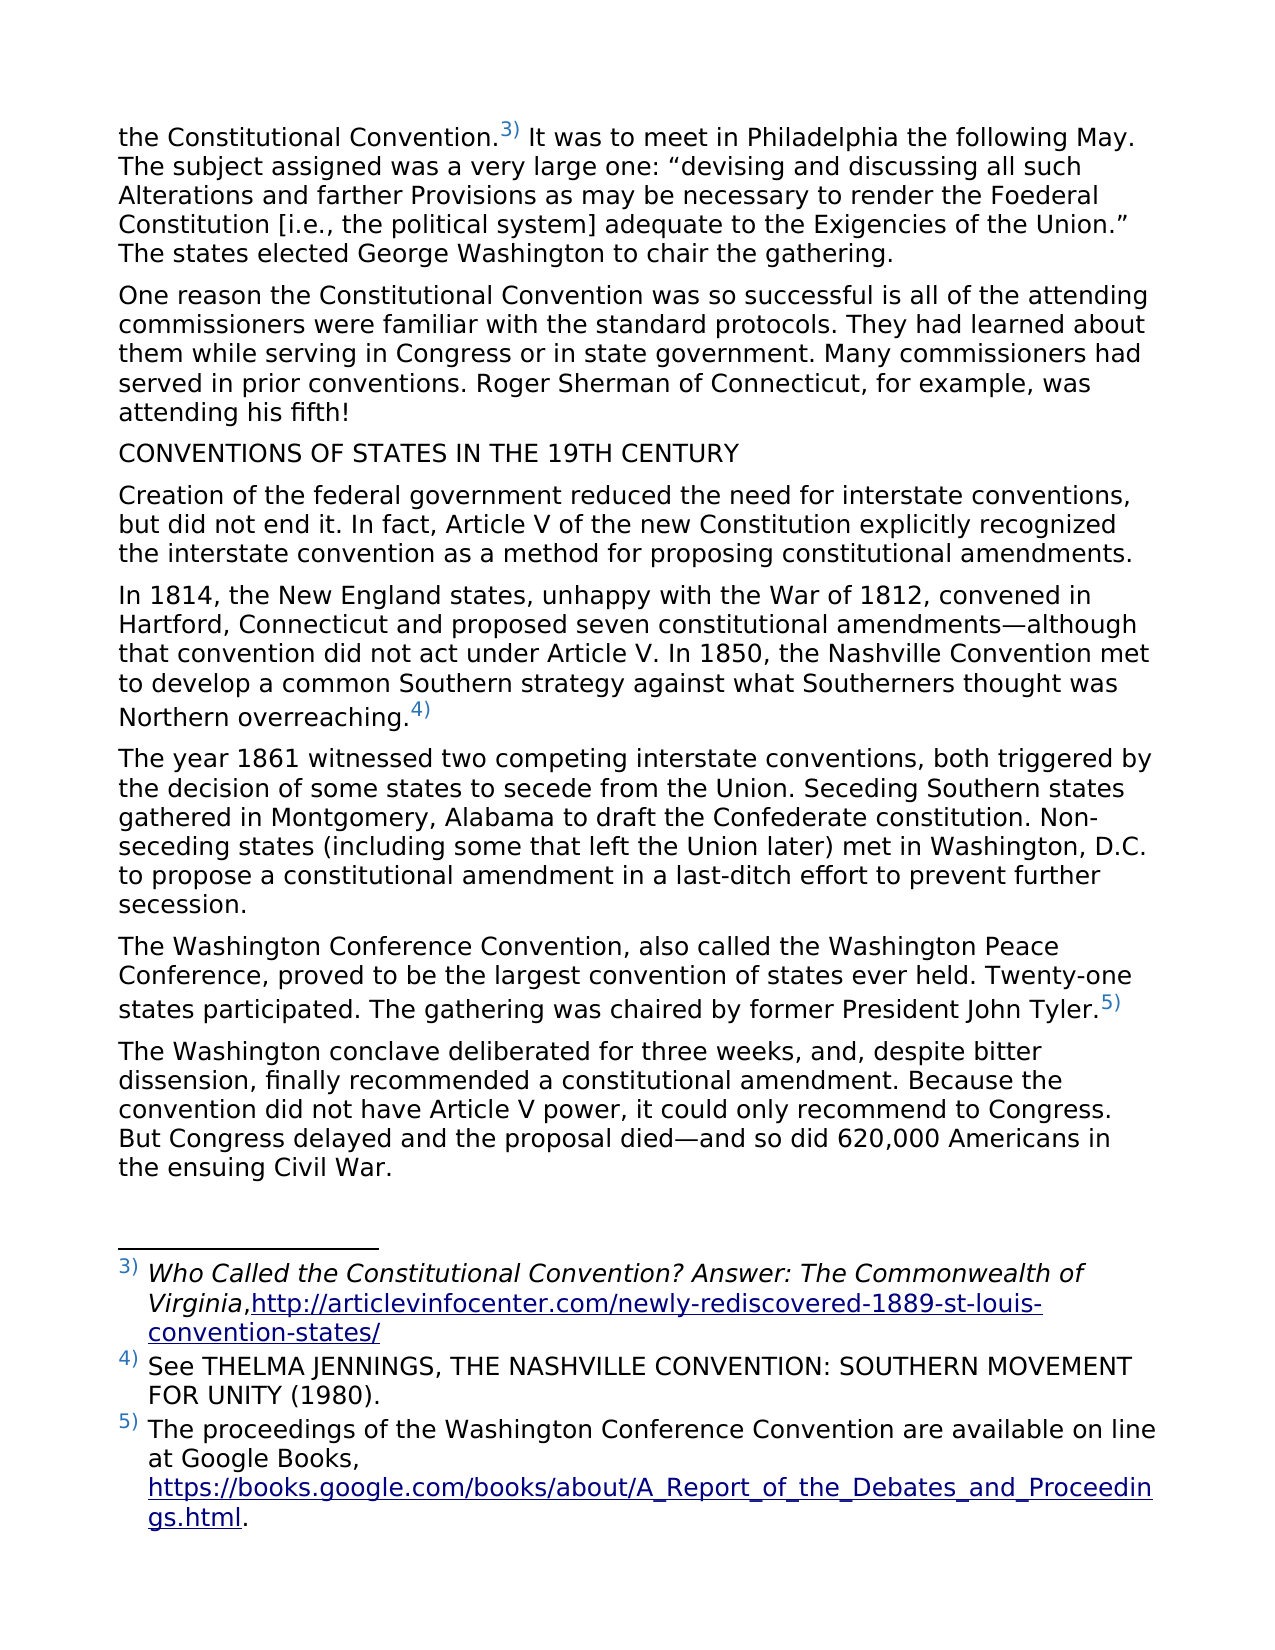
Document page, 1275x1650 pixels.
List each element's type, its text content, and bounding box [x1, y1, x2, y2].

text See THELMA JENNINGS, THE NASHVILLE CONVENTION: SOUTHERN MOVEMENT FOR UNITY (1980). [118, 1347, 1157, 1410]
text The year 1861 witnessed two competing interstate conventions, both triggered by the decision of some states to secede from the Union. Seceding Southern states gathered in Montgomery, Alabama to draft the Confederate constitution. Non- seceding states (including some that left the Union later) met in Washington, D.C. to propose a constitutional amendment in a last-ditch effort to prevent further secession. [118, 744, 1157, 919]
text The proceedings of the Washington Conference Convention are available on line at Google Books, https://books.google.com/books/about/A_Report_of_the_Debates_and_Proceedings.html. [118, 1410, 1157, 1532]
text the Constitutional Convention. It was to meet in Philadelphia the following May. The subject assigned was a very large one: “devising and discussing all such Alterations and farther Provisions as may be necessary to render the Foederal Constitution [i.e., the political system] adequate to the Exigencies of the Union.” The states elected George Washington to chair the gathering. [118, 118, 1157, 269]
text Who Called the Constitutional Convention? Answer: The Commonwealth of Virginia,http://articlevinfocenter.com/newly-rediscovered-1889-st-louis-convention-states/ [118, 1255, 1157, 1347]
text The Washington Conference Convention, also called the Washington Peace Conference, proved to be the largest convention of states ever held. Twenty-one states participated. The gathering was chaired by former President John Tyler. [118, 932, 1157, 1024]
text In 1814, the New England states, unhappy with the War of 1812, convened in Hartford, Connecticut and proposed seven constitutional amendments—although that convention did not act under Article V. In 1850, the Nashville Convention met to develop a common Southern strategy against what Southerners thought was Northern overreaching. [118, 581, 1157, 732]
text The Washington conclave deliberated for three weeks, and, despite bitter dissension, finally recommended a constitutional amendment. Because the convention did not have Article V power, it could only recommend to Congress. But Congress delayed and the proposal died—and so did 620,000 Americans in the ensuing Civil War. [118, 1037, 1157, 1183]
text CONVENTIONS OF STATES IN THE 19TH CENTURY [118, 440, 1157, 469]
text One reason the Constitutional Convention was so successful is all of the attending commissioners were familiar with the standard protocols. They had learned about them while serving in Congress or in state government. Many commissioners had served in prior conventions. Roger Sherman of Connecticut, for example, was attending his fifth! [118, 281, 1157, 427]
text Creation of the federal government reduced the need for interstate conventions, but did not end it. In fact, Article V of the new Constitution explicitly recognized the interstate convention as a method for proposing constitutional amendments. [118, 481, 1157, 569]
